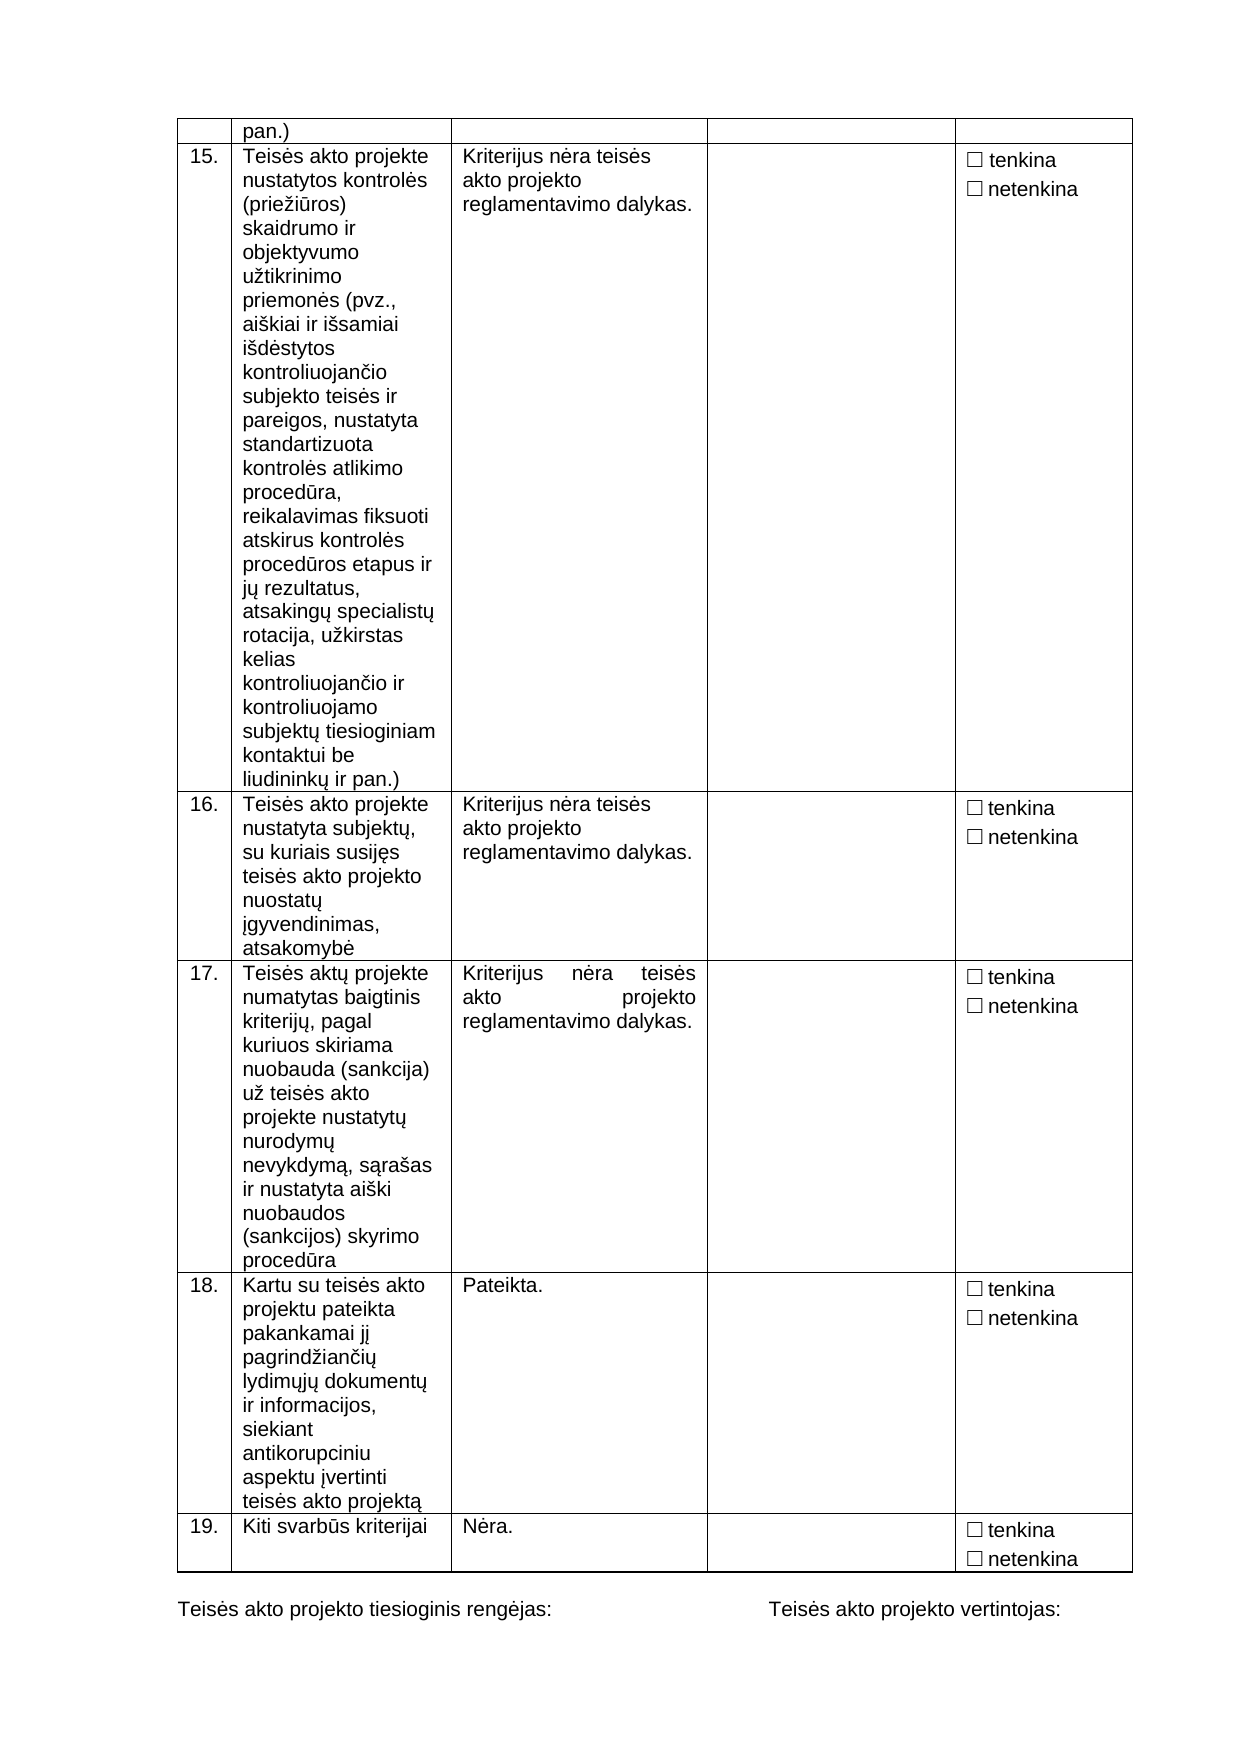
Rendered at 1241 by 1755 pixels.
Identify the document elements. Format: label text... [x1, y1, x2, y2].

table_cell [178, 119, 231, 143]
table_cell [708, 961, 955, 1272]
table_cell [708, 792, 955, 960]
table_header Teisės akto projekto tiesioginis rengėjas: [177, 1596, 635, 1620]
table_cell [708, 119, 955, 143]
table_cell 16. [178, 792, 231, 960]
table_cell Teisės akto projekte nustatytos kontrolės (priežiūros) skaidrumo ir objektyvumo užtikrinimo priemonės (pvz., aiškiai ir išsamiai išdėstytos kontroliuojančio subjekto teisės ir pareigos, nustatyta standartizuota kontrolės atlikimo procedūra, reikalavimas fiksuoti atskirus kontrolės procedūros etapus ir jų rezultatus, atsakingų specialistų rotacija, užkirstas kelias kontroliuojančio ir kontroliuojamo subjektų tiesioginiam kontaktui be liudininkų ir pan.) [232, 144, 451, 791]
table_cell Kartu su teisės akto projektu pateikta pakankamai jį pagrindžiančių lydimųjų dokumentų ir informacijos, siekiant antikorupciniu aspektu įvertinti teisės akto projektą [232, 1273, 451, 1513]
table_cell Kriterijus nėra teisės akto projekto reglamentavimo dalykas. [452, 792, 707, 960]
table_cell □ tenkina □ netenkina [956, 144, 1132, 791]
table_header [635, 1596, 676, 1620]
table_cell [956, 119, 1132, 143]
table_cell [708, 1514, 955, 1571]
table_cell 18. [178, 1273, 231, 1513]
table_cell 19. [178, 1514, 231, 1571]
table_cell Teisės aktų projekte numatytas baigtinis kriterijų, pagal kuriuos skiriama nuobauda (sankcija) už teisės akto projekte nustatytų nurodymų nevykdymą, sąrašas ir nustatyta aiški nuobaudos (sankcijos) skyrimo procedūra [232, 961, 451, 1272]
table_cell □ tenkina □ netenkina [956, 792, 1132, 960]
table_header Teisės akto projekto vertintojas: [676, 1596, 1093, 1620]
table_cell [708, 144, 955, 791]
table_cell 17. [178, 961, 231, 1272]
table_cell 15. [178, 144, 231, 791]
table_cell □ tenkina □ netenkina [956, 961, 1132, 1272]
table_cell Kriterijus nėra teisės akto projekto reglamentavimo dalykas. [452, 144, 707, 791]
table_header [1093, 1596, 1181, 1620]
table_cell □ tenkina □ netenkina [956, 1514, 1132, 1571]
table_cell Nėra. [452, 1514, 707, 1571]
table_cell [452, 119, 707, 143]
table_cell Kiti svarbūs kriterijai [232, 1514, 451, 1571]
table_cell [708, 1273, 955, 1513]
table_cell Pateikta. [452, 1273, 707, 1513]
table_cell Kriterijus nėra teisės akto projekto reglamentavimo dalykas. [452, 961, 707, 1272]
table_cell □ tenkina □ netenkina [956, 1273, 1132, 1513]
table_cell Teisės akto projekte nustatyta subjektų, su kuriais susijęs teisės akto projekto nuostatų įgyvendinimas, atsakomybė [232, 792, 451, 960]
table_cell pan.) [232, 119, 451, 143]
